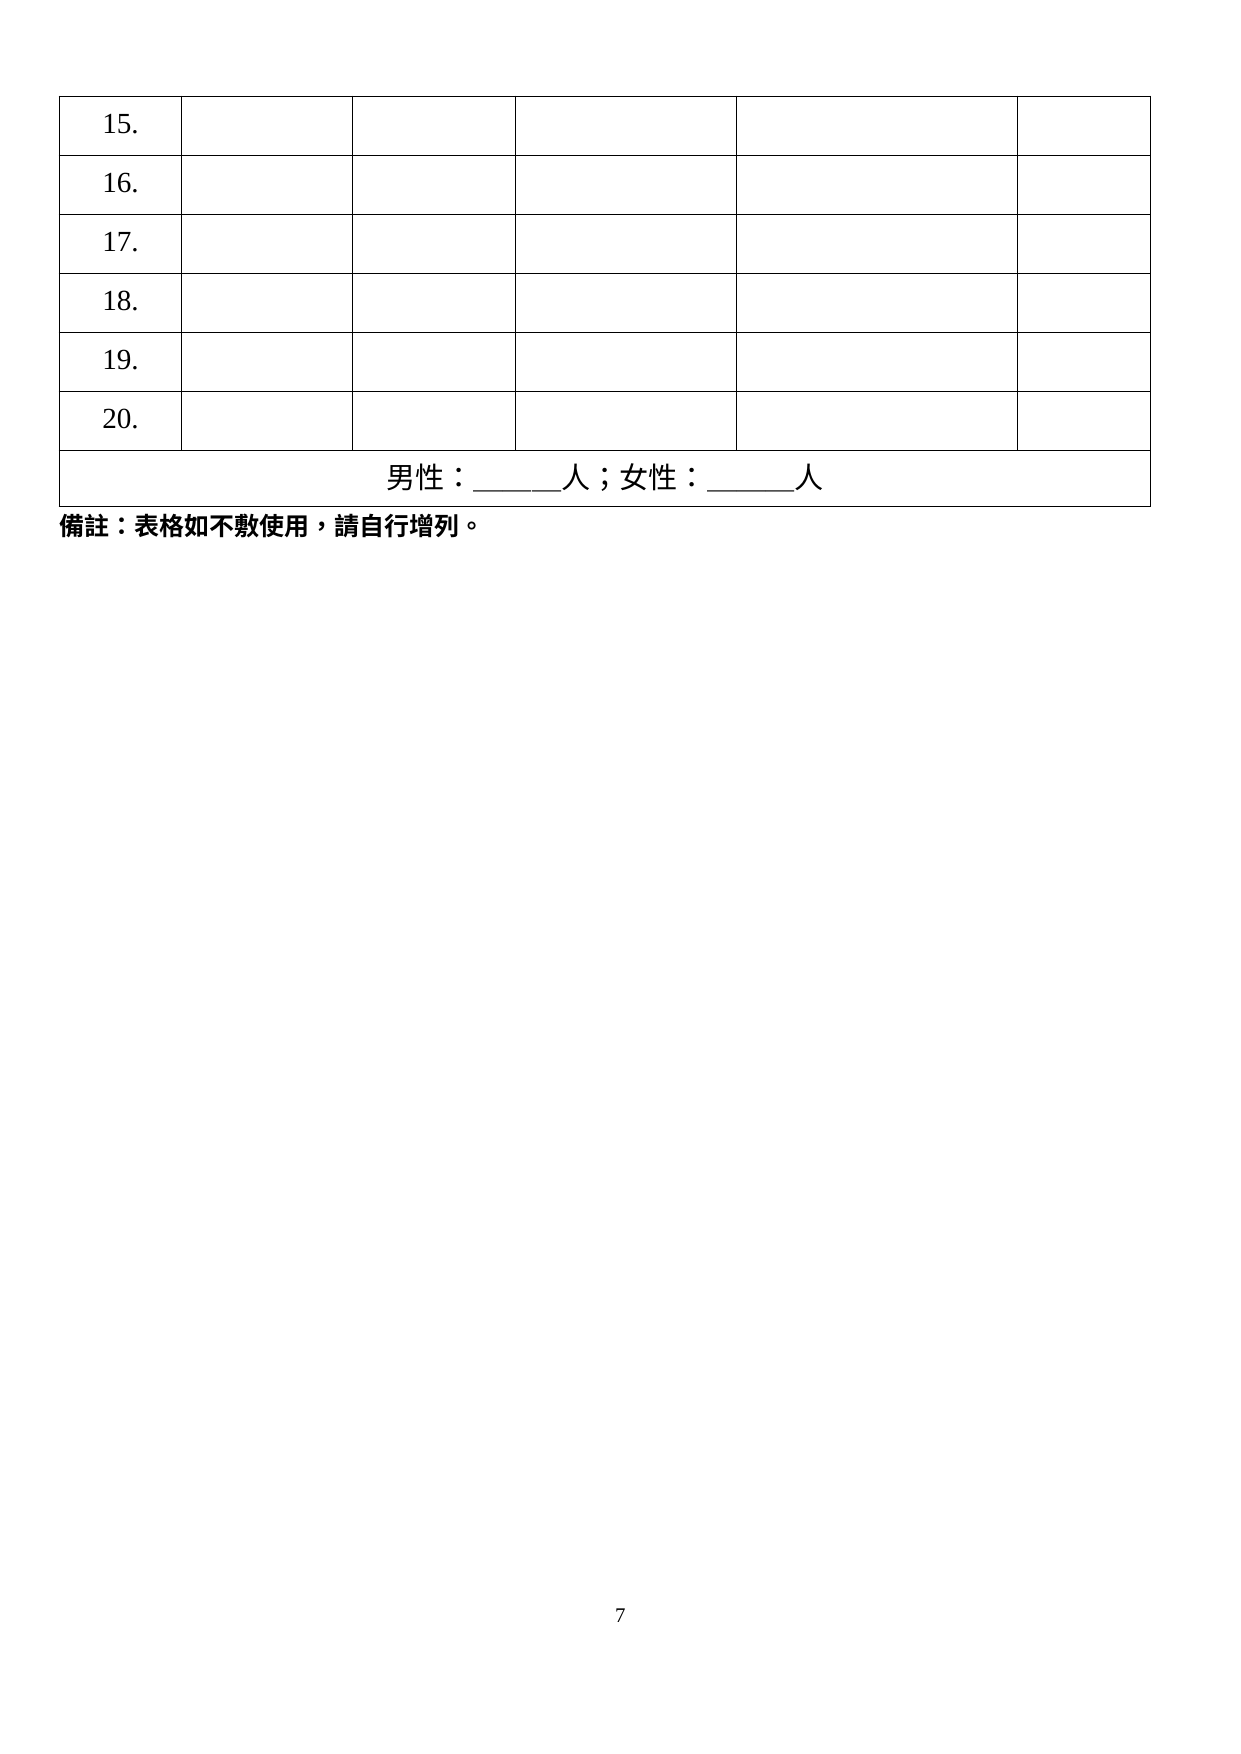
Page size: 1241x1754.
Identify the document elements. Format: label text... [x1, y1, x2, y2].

table_cell [737, 97, 1017, 154]
table_cell [1018, 333, 1150, 391]
table_cell [737, 274, 1017, 332]
table_cell [516, 392, 736, 450]
table_cell [353, 392, 515, 450]
table_cell [182, 156, 352, 214]
table_cell [182, 97, 352, 154]
table_cell [182, 274, 352, 332]
table_cell 18. [60, 274, 181, 332]
table_cell [1018, 392, 1150, 450]
table_cell [737, 392, 1017, 450]
table_cell [182, 215, 352, 273]
table_cell [353, 97, 515, 154]
table_cell 男性：＿＿＿人；女性：＿＿＿人 [60, 451, 1150, 506]
table_cell [182, 392, 352, 450]
table_cell [1018, 215, 1150, 273]
table_cell [1018, 274, 1150, 332]
table_cell [737, 215, 1017, 273]
table_cell [353, 215, 515, 273]
table_cell [353, 333, 515, 391]
table_cell [516, 97, 736, 154]
table_cell [737, 333, 1017, 391]
table_cell 17. [60, 215, 181, 273]
table_cell [516, 333, 736, 391]
table_cell [1018, 97, 1150, 154]
table_cell [1018, 156, 1150, 214]
table_cell [516, 215, 736, 273]
table_cell [737, 156, 1017, 214]
table_cell 15. [60, 97, 181, 154]
table_cell [516, 274, 736, 332]
text 備註：表格如不敷使用，請自行增列。 [59, 507, 1219, 543]
table_cell 20. [60, 392, 181, 450]
table_cell 19. [60, 333, 181, 391]
table_cell [353, 274, 515, 332]
table_cell [182, 333, 352, 391]
table_cell [353, 156, 515, 214]
table_cell 16. [60, 156, 181, 214]
table_cell [516, 156, 736, 214]
